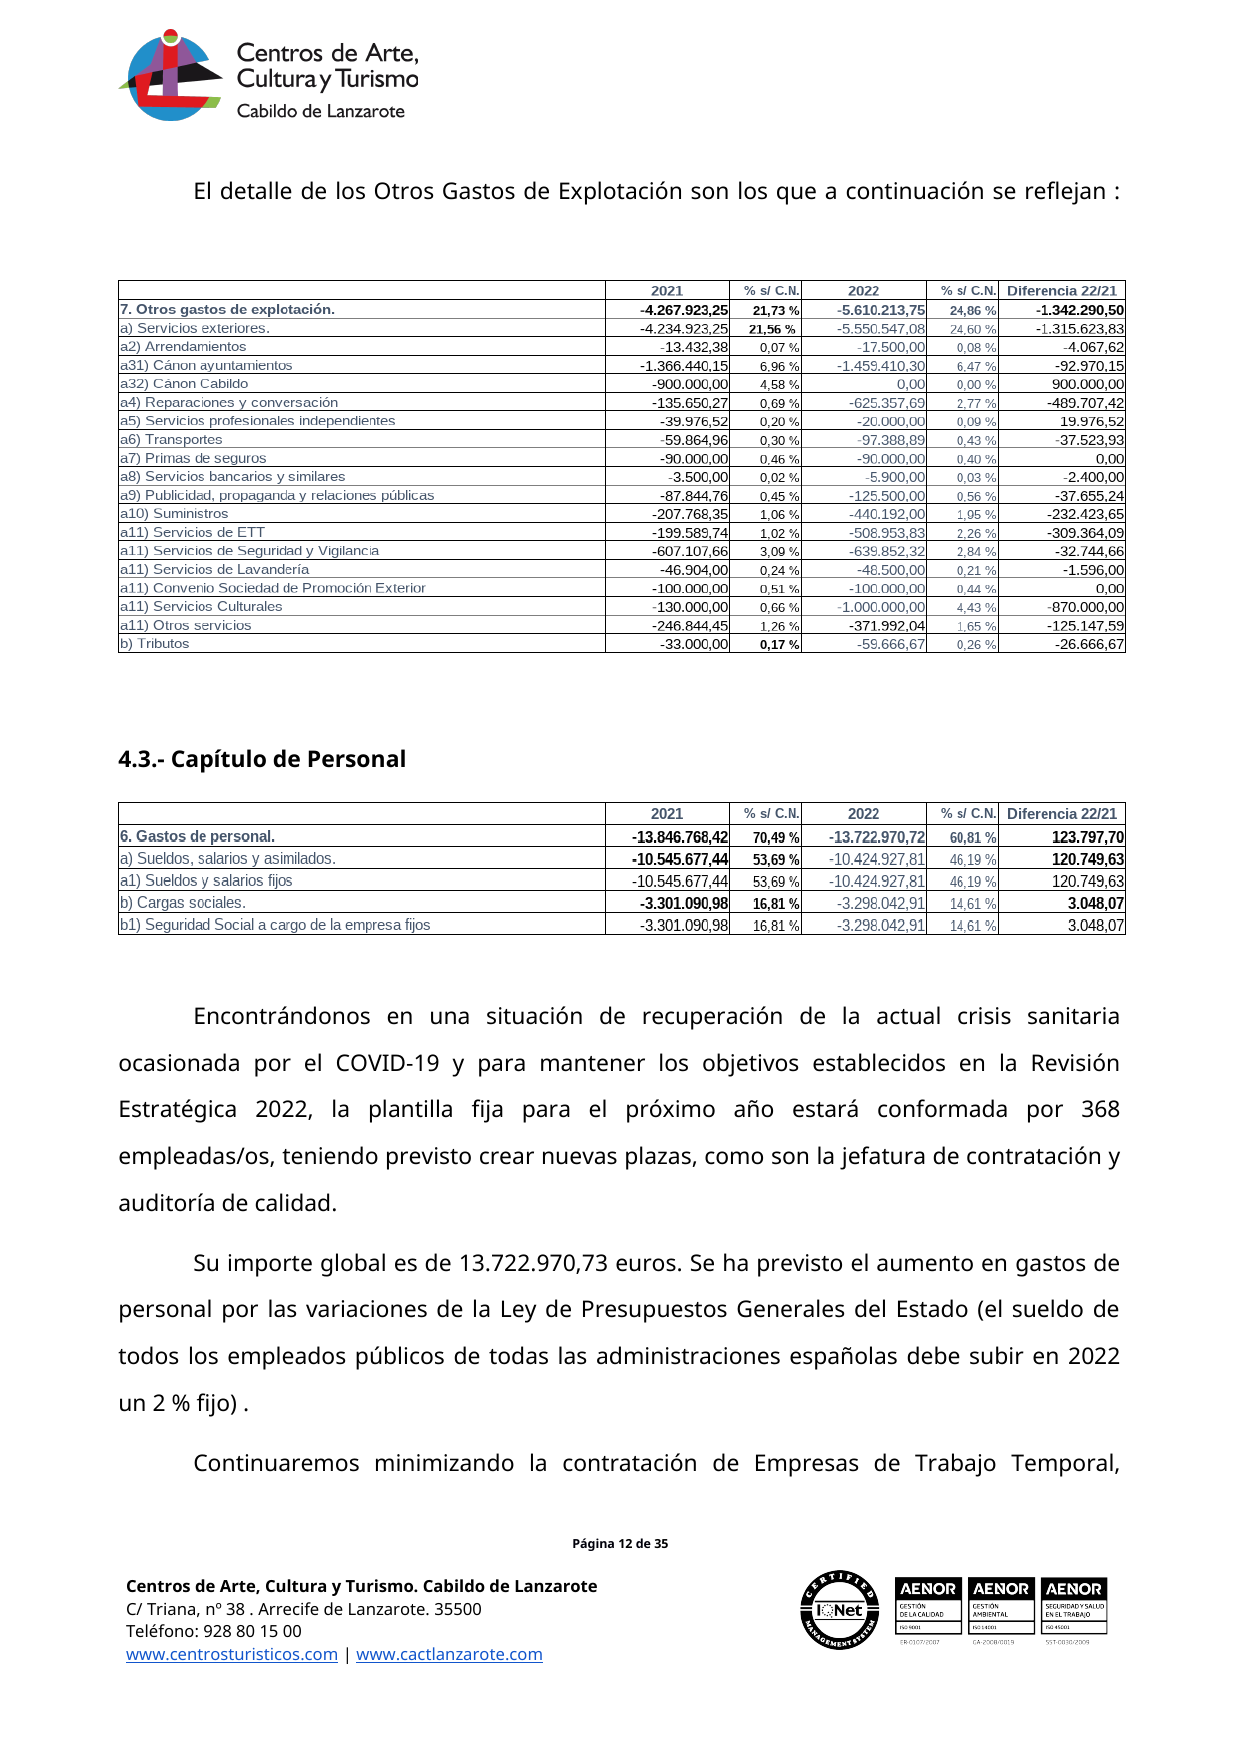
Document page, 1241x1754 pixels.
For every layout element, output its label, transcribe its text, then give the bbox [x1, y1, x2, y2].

picture [800, 1570, 1108, 1650]
picture [118, 802, 1129, 941]
text Continuaremos minimizando la contratación de Empresas de Trabajo Temporal, [118, 1446, 1122, 1478]
picture [118, 280, 1129, 669]
picture [118, 29, 418, 121]
text El detalle de los Otros Gastos de Explotación son los que a continuación se reflejan : [118, 174, 1122, 253]
text Su importe global es de 13.722.970,73 euros. Se ha previsto el aumento en gastos de personal por las variaciones de la Ley de Presupuestos Generales del Estado (el sueldo de todos los empleados públicos de todas las administraciones españolas debe subir en 2022 un 2 % fijo) . [118, 1246, 1122, 1418]
text 4.3.- Capítulo de Personal [118, 743, 1122, 774]
text Encontrándonos en una situación de recuperación de la actual crisis sanitaria ocasionada por el COVID-19 y para mantener los objetivos establecidos en la Revisión Estratégica 2022, la plantilla fija para el próximo año estará conformada por 368 empleadas/os, teniendo previsto crear nuevas plazas, como son la jefatura de contratación y auditoría de calidad. [118, 999, 1122, 1218]
